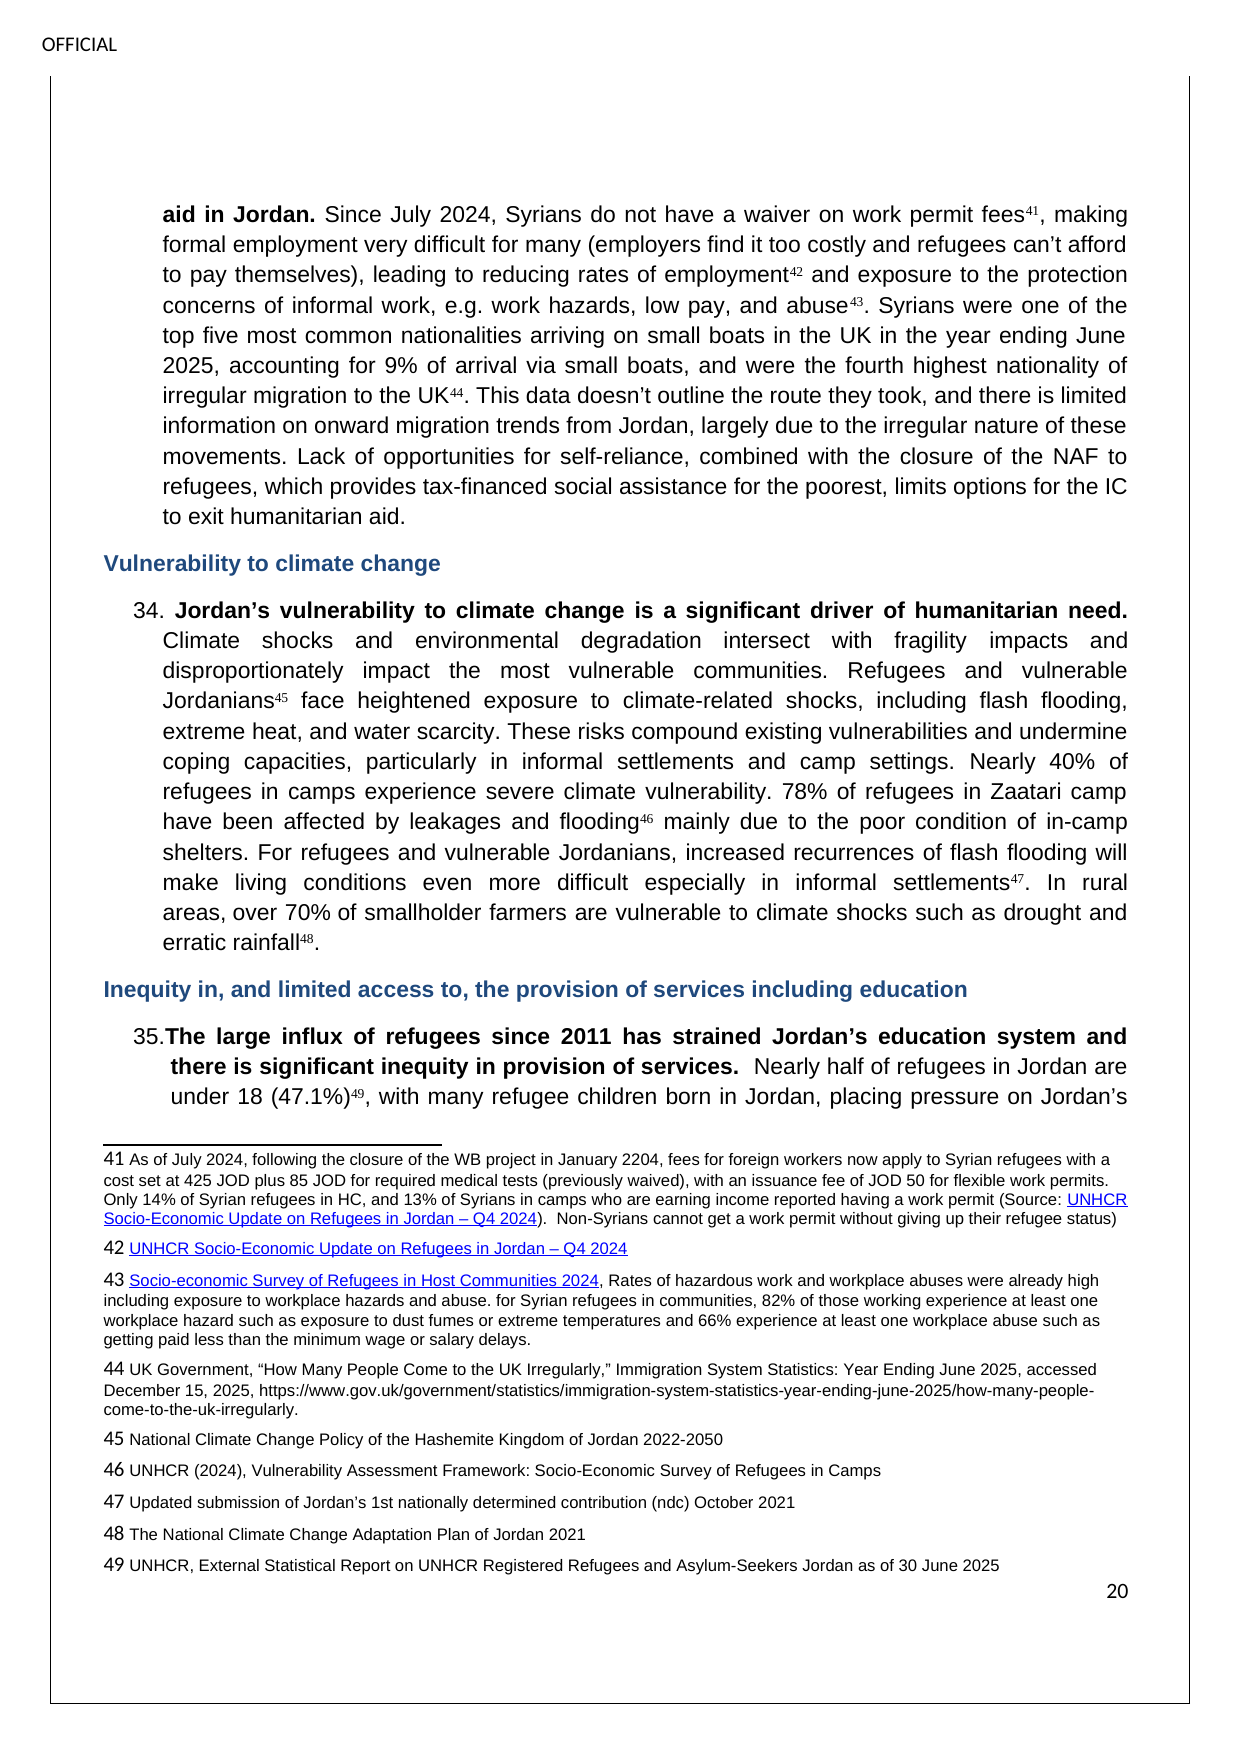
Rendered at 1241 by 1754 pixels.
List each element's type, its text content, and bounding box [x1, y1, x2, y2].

list UK Government, “How Many People Come to the UK Irregularly,” Immigration System Statistics: Year Ending June 2025, accessed December 15, 2025, https://www.gov.uk/government/statistics/immigration-system-statistics-year-ending-june-2025/how-many-people-come-to-the-uk-irregularly. [103, 1355, 1128, 1419]
list aid in Jordan. Since July 2024, Syrians do not have a waiver on work permit fees, making formal employment very difficult for many (employers find it too costly and refugees can’t afford to pay themselves), leading to reducing rates of employment and exposure to the protection concerns of informal work, e.g. work hazards, low pay, and abuse. Syrians were one of the top five most common nationalities arriving on small boats in the UK in the year ending June 2025, accounting for 9% of arrival via small boats, and were the fourth highest nationality of irregular migration to the UK. This data doesn’t outline the route they took, and there is limited information on onward migration trends from Jordan, largely due to the irregular nature of these movements. Lack of opportunities for self-reliance, combined with the closure of the NAF to refugees, which provides tax-financed social assistance for the poorest, limits options for the IC to exit humanitarian aid. [133, 201, 1128, 529]
text Vulnerability to climate change [103, 550, 1128, 576]
list The National Climate Change Adaptation Plan of Jordan 2021 [103, 1520, 1128, 1545]
list UNHCR, External Statistical Report on UNHCR Registered Refugees and Asylum-Seekers Jordan as of 30 June 2025 [103, 1552, 1128, 1577]
list Socio-economic Survey of Refugees in Host Communities 2024, Rates of hazardous work and workplace abuses were already high including exposure to workplace hazards and abuse. for Syrian refugees in communities, 82% of those working experience at least one workplace hazard such as exposure to dust fumes or extreme temperatures and 66% experience at least one workplace abuse such as getting paid less than the minimum wage or salary delays. [103, 1266, 1128, 1349]
list The large influx of refugees since 2011 has strained Jordan’s education system and there is significant inequity in provision of services. Nearly half of refugees in Jordan are under 18 (47.1%), with many refugee children born in Jordan, placing pressure on Jordan’s [133, 1023, 1128, 1110]
list Updated submission of Jordan’s 1st nationally determined contribution (ndc) October 2021 [103, 1488, 1128, 1514]
text Inequity in, and limited access to, the provision of services including education [103, 976, 1128, 1002]
list UNHCR Socio-Economic Update on Refugees in Jordan – Q4 2024 [103, 1234, 1128, 1259]
list National Climate Change Policy of the Hashemite Kingdom of Jordan 2022-2050 [103, 1425, 1128, 1450]
list Jordan’s vulnerability to climate change is a significant driver of humanitarian need. Climate shocks and environmental degradation intersect with fragility impacts and disproportionately impact the most vulnerable communities. Refugees and vulnerable Jordanians face heightened exposure to climate-related shocks, including flash flooding, extreme heat, and water scarcity. These risks compound existing vulnerabilities and undermine coping capacities, particularly in informal settlements and camp settings. Nearly 40% of refugees in camps experience severe climate vulnerability. 78% of refugees in Zaatari camp have been affected by leakages and flooding mainly due to the poor condition of in-camp shelters. For refugees and vulnerable Jordanians, increased recurrences of flash flooding will make living conditions even more difficult especially in informal settlements. In rural areas, over 70% of smallholder farmers are vulnerable to climate shocks such as drought and erratic rainfall. [133, 597, 1128, 956]
list As of July 2024, following the closure of the WB project in January 2204, fees for foreign workers now apply to Syrian refugees with a cost set at 425 JOD plus 85 JOD for required medical tests (previously waived), with an issuance fee of JOD 50 for flexible work permits. Only 14% of Syrian refugees in HC, and 13% of Syrians in camps who are earning income reported having a work permit (Source: UNHCR Socio-Economic Update on Refugees in Jordan – Q4 2024). Non-Syrians cannot get a work permit without giving up their refugee status) [103, 1145, 1128, 1228]
list UNHCR (2024), Vulnerability Assessment Framework: Socio-Economic Survey of Refugees in Camps [103, 1457, 1128, 1482]
